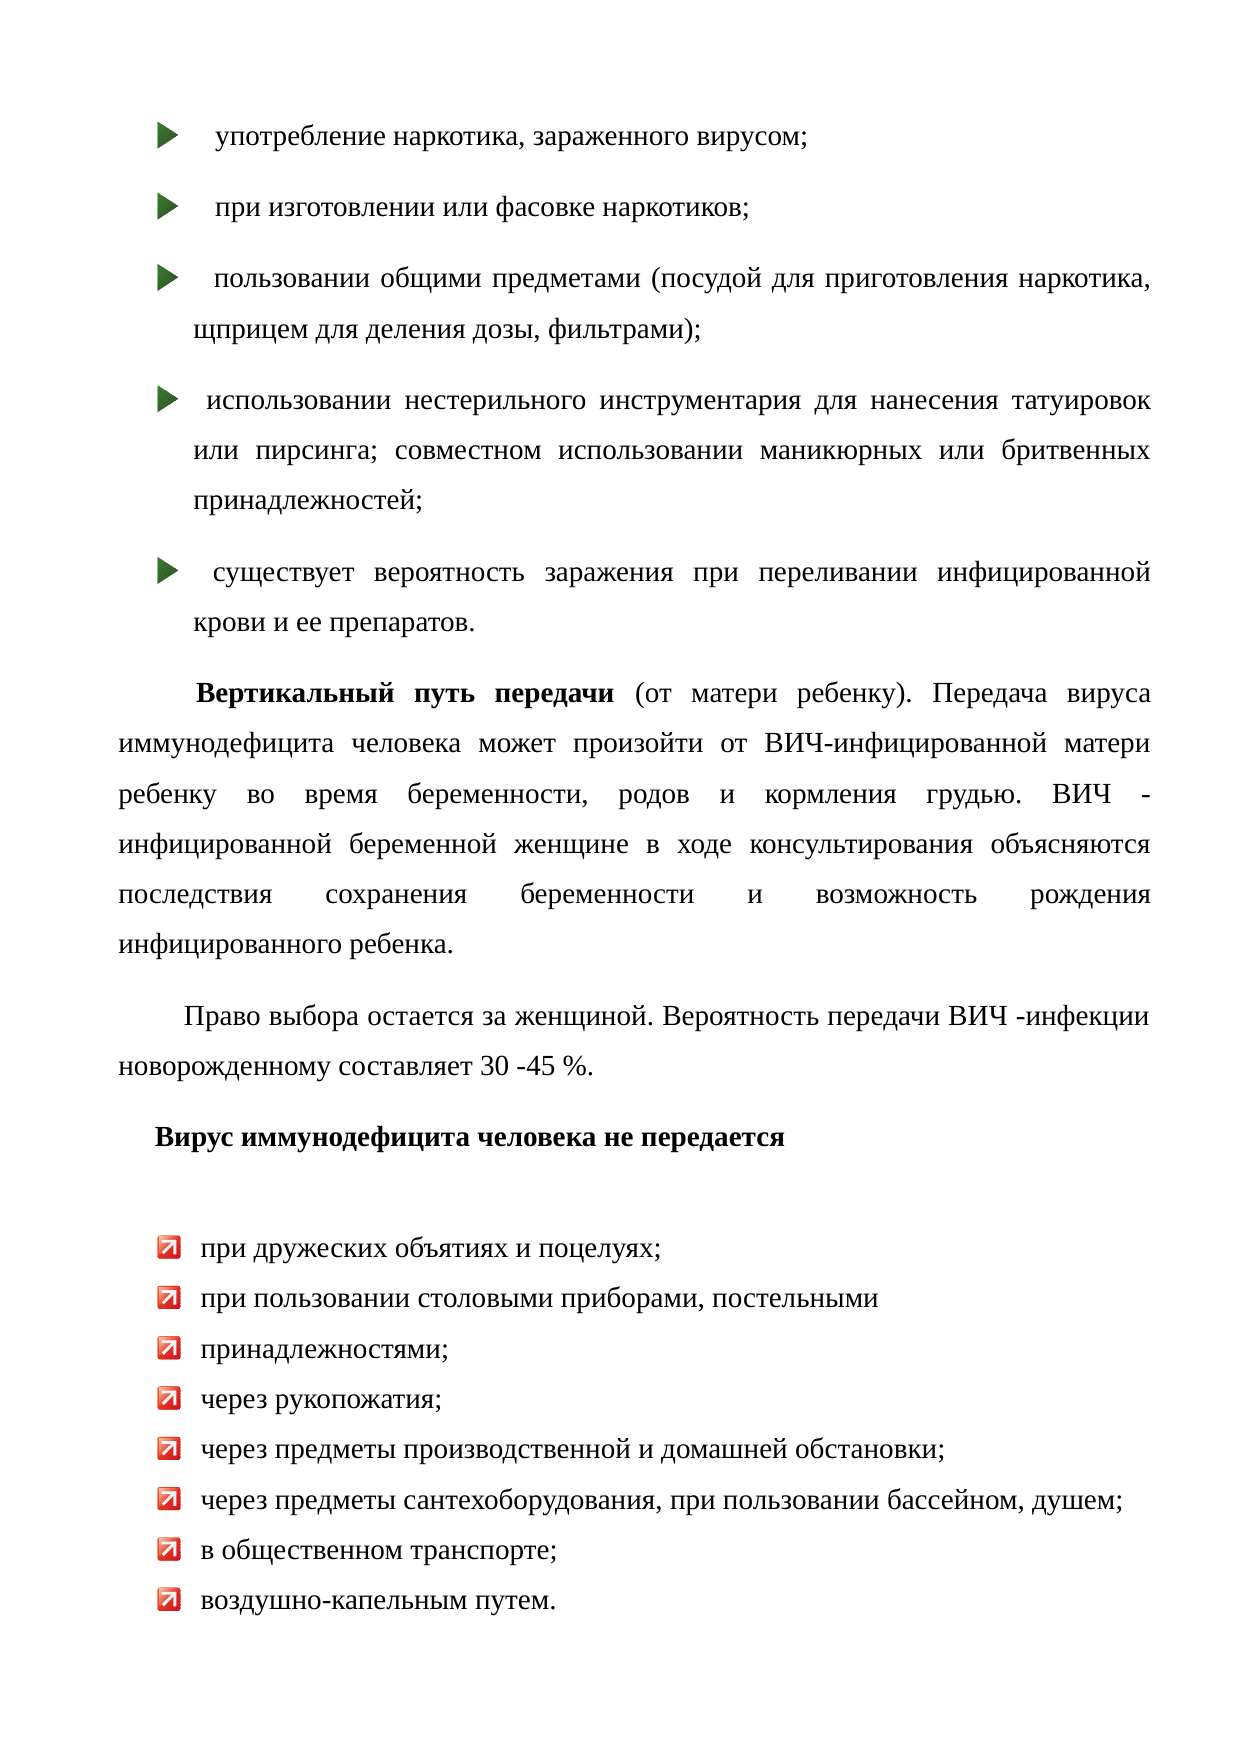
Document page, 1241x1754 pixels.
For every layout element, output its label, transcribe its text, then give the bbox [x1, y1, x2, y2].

list воздушно-капельным путем. [156, 1582, 1152, 1616]
list через предметы производственной и домашней обстановки; [156, 1432, 1152, 1465]
list употребление наркотика, зараженного вирусом; [156, 118, 1152, 152]
list при дружеских объятиях и поцелуях; [156, 1230, 1152, 1264]
list использовании нестерильного инструментария для нанесения татуировок или пирсинга; совместном использовании маникюрных или бритвенных принадлежностей; [156, 382, 1152, 516]
list принадлежностями; [156, 1331, 1152, 1364]
list через рукопожатия; [156, 1381, 1152, 1415]
text Право выбора остается за женщиной. Вероятность передачи ВИЧ -инфекции новорожденному составляет 30 -45 %. [118, 998, 1152, 1082]
text Вирус иммунодефицита человека не передается [118, 1119, 1152, 1153]
list при пользовании столовыми приборами, постельными [156, 1281, 1152, 1314]
list через предметы сантехоборудования, при пользовании бассейном, душем; [156, 1482, 1152, 1515]
list пользовании общими предметами (посудой для приготовления наркотика, щприцем для деления дозы, фильтрами); [156, 260, 1152, 344]
list при изготовлении или фасовке наркотиков; [156, 189, 1152, 223]
list существует вероятность заражения при переливании инфицированной крови и ее препаратов. [156, 554, 1152, 637]
text Вертикальный путь передачи (от матери ребенку). Передача вируса иммунодефицита человека может произойти от ВИЧ-инфицированной матери ребенку во время беременности, родов и кормления грудью. ВИЧ - инфицированной беременной женщине в ходе консультирования объясняются последствия сохранения беременности и возможность рождения инфицированного ребенка. [118, 675, 1152, 960]
list в общественном транспорте; [156, 1532, 1152, 1566]
